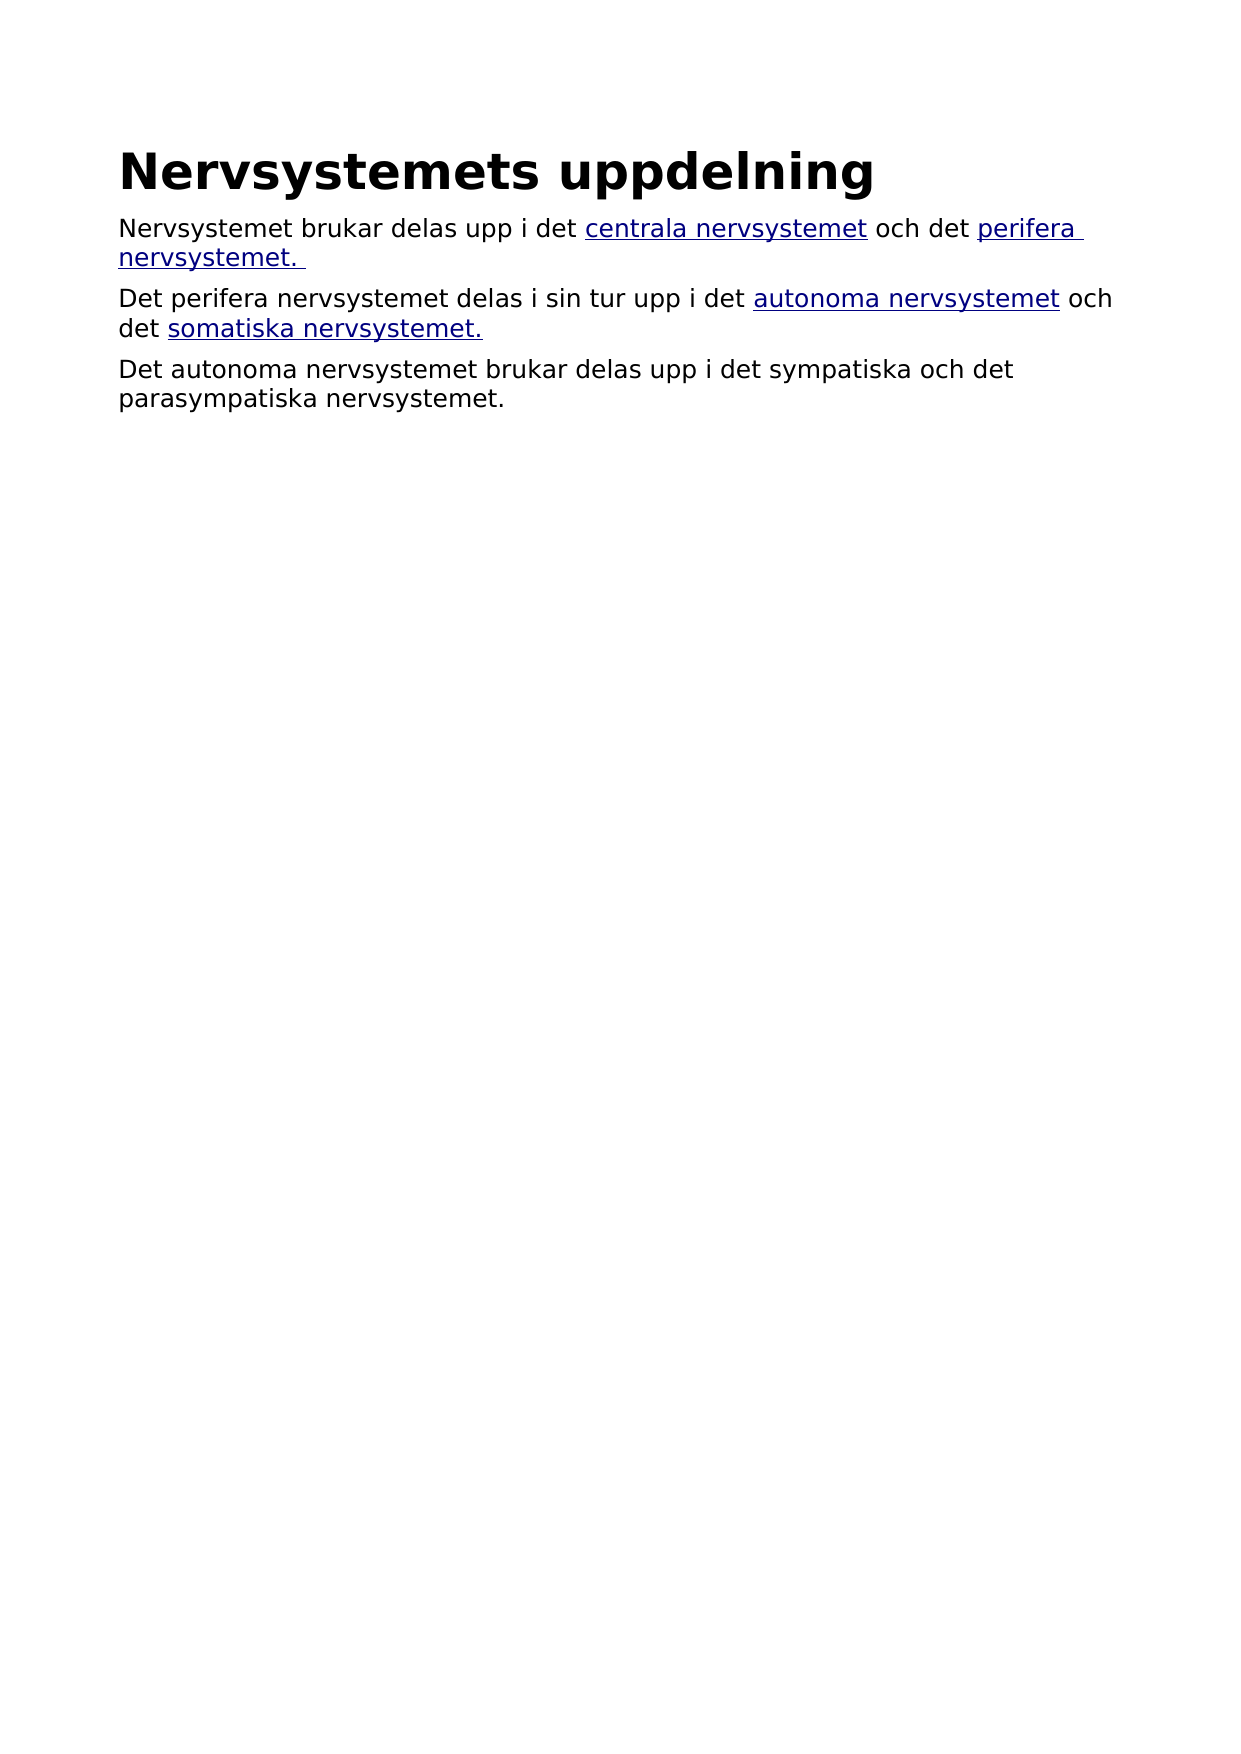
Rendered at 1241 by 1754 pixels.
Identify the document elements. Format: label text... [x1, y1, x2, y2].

text Det perifera nervsystemet delas i sin tur upp i det autonoma nervsystemet och det somatiska nervsystemet. [118, 285, 1122, 343]
text Det autonoma nervsystemet brukar delas upp i det sympatiska och det parasympatiska nervsystemet. [118, 356, 1122, 414]
subtitle Nervsystemets uppdelning [118, 143, 1122, 201]
text Nervsystemet brukar delas upp i det centrala nervsystemet och det perifera nervsystemet. [118, 214, 1122, 272]
